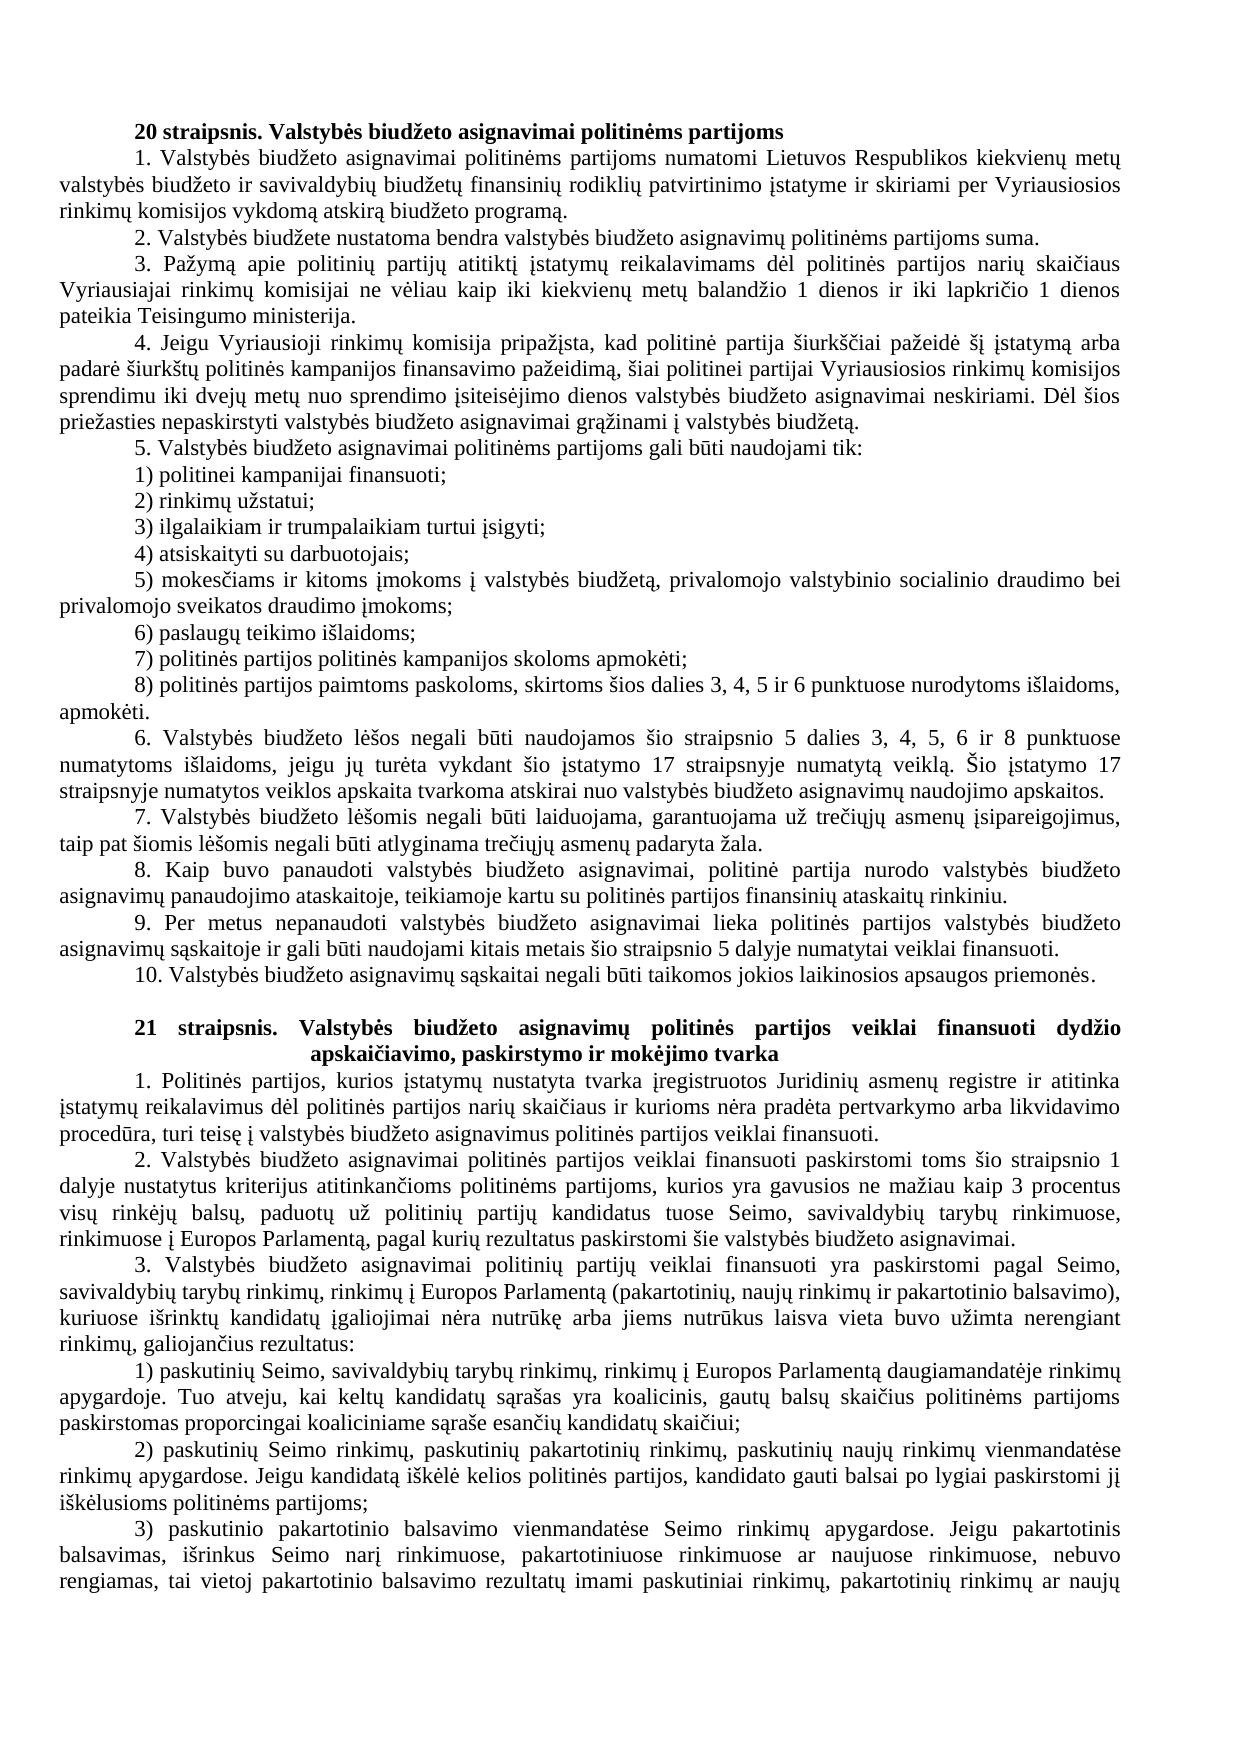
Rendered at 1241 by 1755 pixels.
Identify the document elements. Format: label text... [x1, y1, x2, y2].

text 7. Valstybės biudžeto lėšomis negali būti laiduojama, garantuojama už trečiųjų asmenų įsipareigojimus, taip pat šiomis lėšomis negali būti atlyginama trečiųjų asmenų padaryta žala. [59, 803, 1122, 856]
text 1. Valstybės biudžeto asignavimai politinėms partijoms numatomi Lietuvos Respublikos kiekvienų metų valstybės biudžeto ir savivaldybių biudžetų finansinių rodiklių patvirtinimo įstatyme ir skiriami per Vyriausiosios rinkimų komisijos vykdomą atskirą biudžeto programą. [59, 144, 1122, 223]
text 6) paslaugų teikimo išlaidoms; [59, 619, 1122, 645]
text 3. Valstybės biudžeto asignavimai politinių partijų veiklai finansuoti yra paskirstomi pagal Seimo, savivaldybių tarybų rinkimų, rinkimų į Europos Parlamentą (pakartotinių, naujų rinkimų ir pakartotinio balsavimo), kuriuose išrinktų kandidatų įgaliojimai nėra nutrūkę arba jiems nutrūkus laisva vieta buvo užimta nerengiant rinkimų, galiojančius rezultatus: [59, 1251, 1122, 1357]
text 1. Politinės partijos, kurios įstatymų nustatyta tvarka įregistruotos Juridinių asmenų registre ir atitinka įstatymų reikalavimus dėl politinės partijos narių skaičiaus ir kurioms nėra pradėta pertvarkymo arba likvidavimo procedūra, turi teisę į valstybės biudžeto asignavimus politinės partijos veiklai finansuoti. [59, 1067, 1122, 1146]
text 4) atsiskaityti su darbuotojais; [59, 540, 1122, 566]
text 2. Valstybės biudžete nustatoma bendra valstybės biudžeto asignavimų politinėms partijoms suma. [59, 223, 1122, 250]
text 4. Jeigu Vyriausioji rinkimų komisija pripažįsta, kad politinė partija šiurkščiai pažeidė šį įstatymą arba padarė šiurkštų politinės kampanijos finansavimo pažeidimą, šiai politinei partijai Vyriausiosios rinkimų komisijos sprendimu iki dvejų metų nuo sprendimo įsiteisėjimo dienos valstybės biudžeto asignavimai neskiriami. Dėl šios priežasties nepaskirstyti valstybės biudžeto asignavimai grąžinami į valstybės biudžetą. [59, 329, 1122, 434]
text 1) politinei kampanijai finansuoti; [59, 461, 1122, 487]
text 1) paskutinių Seimo, savivaldybių tarybų rinkimų, rinkimų į Europos Parlamentą daugiamandatėje rinkimų apygardoje. Tuo atveju, kai keltų kandidatų sąrašas yra koalicinis, gautų balsų skaičius politinėms partijoms paskirstomas proporcingai koaliciniame sąraše esančių kandidatų skaičiui; [59, 1357, 1122, 1436]
text 5. Valstybės biudžeto asignavimai politinėms partijoms gali būti naudojami tik: [59, 434, 1122, 461]
text 5) mokesčiams ir kitoms įmokoms į valstybės biudžetą, privalomojo valstybinio socialinio draudimo bei privalomojo sveikatos draudimo įmokoms; [59, 566, 1122, 619]
text 2) paskutinių Seimo rinkimų, paskutinių pakartotinių rinkimų, paskutinių naujų rinkimų vienmandatėse rinkimų apygardose. Jeigu kandidatą iškėlė kelios politinės partijos, kandidato gauti balsai po lygiai paskirstomi jį iškėlusioms politinėms partijoms; [59, 1436, 1122, 1515]
text 9. Per metus nepanaudoti valstybės biudžeto asignavimai lieka politinės partijos valstybės biudžeto asignavimų sąskaitoje ir gali būti naudojami kitais metais šio straipsnio 5 dalyje numatytai veiklai finansuoti. [59, 909, 1122, 961]
text 8) politinės partijos paimtoms paskoloms, skirtoms šios dalies 3, 4, 5 ir 6 punktuose nurodytoms išlaidoms, apmokėti. [59, 672, 1122, 724]
text 10. Valstybės biudžeto asignavimų sąskaitai negali būti taikomos jokios laikinosios apsaugos priemonės. [59, 961, 1122, 988]
text 7) politinės partijos politinės kampanijos skoloms apmokėti; [59, 645, 1122, 672]
text 8. Kaip buvo panaudoti valstybės biudžeto asignavimai, politinė partija nurodo valstybės biudžeto asignavimų panaudojimo ataskaitoje, teikiamoje kartu su politinės partijos finansinių ataskaitų rinkiniu. [59, 856, 1122, 909]
text 2) rinkimų užstatui; [59, 487, 1122, 513]
text 3. Pažymą apie politinių partijų atitiktį įstatymų reikalavimams dėl politinės partijos narių skaičiaus Vyriausiajai rinkimų komisijai ne vėliau kaip iki kiekvienų metų balandžio 1 dienos ir iki lapkričio 1 dienos pateikia Teisingumo ministerija. [59, 250, 1122, 329]
text 6. Valstybės biudžeto lėšos negali būti naudojamos šio straipsnio 5 dalies 3, 4, 5, 6 ir 8 punktuose numatytoms išlaidoms, jeigu jų turėta vykdant šio įstatymo 17 straipsnyje numatytą veiklą. Šio įstatymo 17 straipsnyje numatytos veiklos apskaita tvarkoma atskirai nuo valstybės biudžeto asignavimų naudojimo apskaitos. [59, 724, 1122, 803]
text 3) ilgalaikiam ir trumpalaikiam turtui įsigyti; [59, 513, 1122, 540]
text 20 straipsnis. Valstybės biudžeto asignavimai politinėms partijoms [59, 118, 1122, 144]
text 21 straipsnis. Valstybės biudžeto asignavimų politinės partijos veiklai finansuoti dydžio apskaičiavimo, paskirstymo ir mokėjimo tvarka [134, 1014, 1122, 1067]
text 3) paskutinio pakartotinio balsavimo vienmandatėse Seimo rinkimų apygardose. Jeigu pakartotinis balsavimas, išrinkus Seimo narį rinkimuose, pakartotiniuose rinkimuose ar naujuose rinkimuose, nebuvo rengiamas, tai vietoj pakartotinio balsavimo rezultatų imami paskutiniai rinkimų, pakartotinių rinkimų ar naujų [59, 1515, 1122, 1594]
text 2. Valstybės biudžeto asignavimai politinės partijos veiklai finansuoti paskirstomi toms šio straipsnio 1 dalyje nustatytus kriterijus atitinkančioms politinėms partijoms, kurios yra gavusios ne mažiau kaip 3 procentus visų rinkėjų balsų, paduotų už politinių partijų kandidatus tuose Seimo, savivaldybių tarybų rinkimuose, rinkimuose į Europos Parlamentą, pagal kurių rezultatus paskirstomi šie valstybės biudžeto asignavimai. [59, 1146, 1122, 1251]
